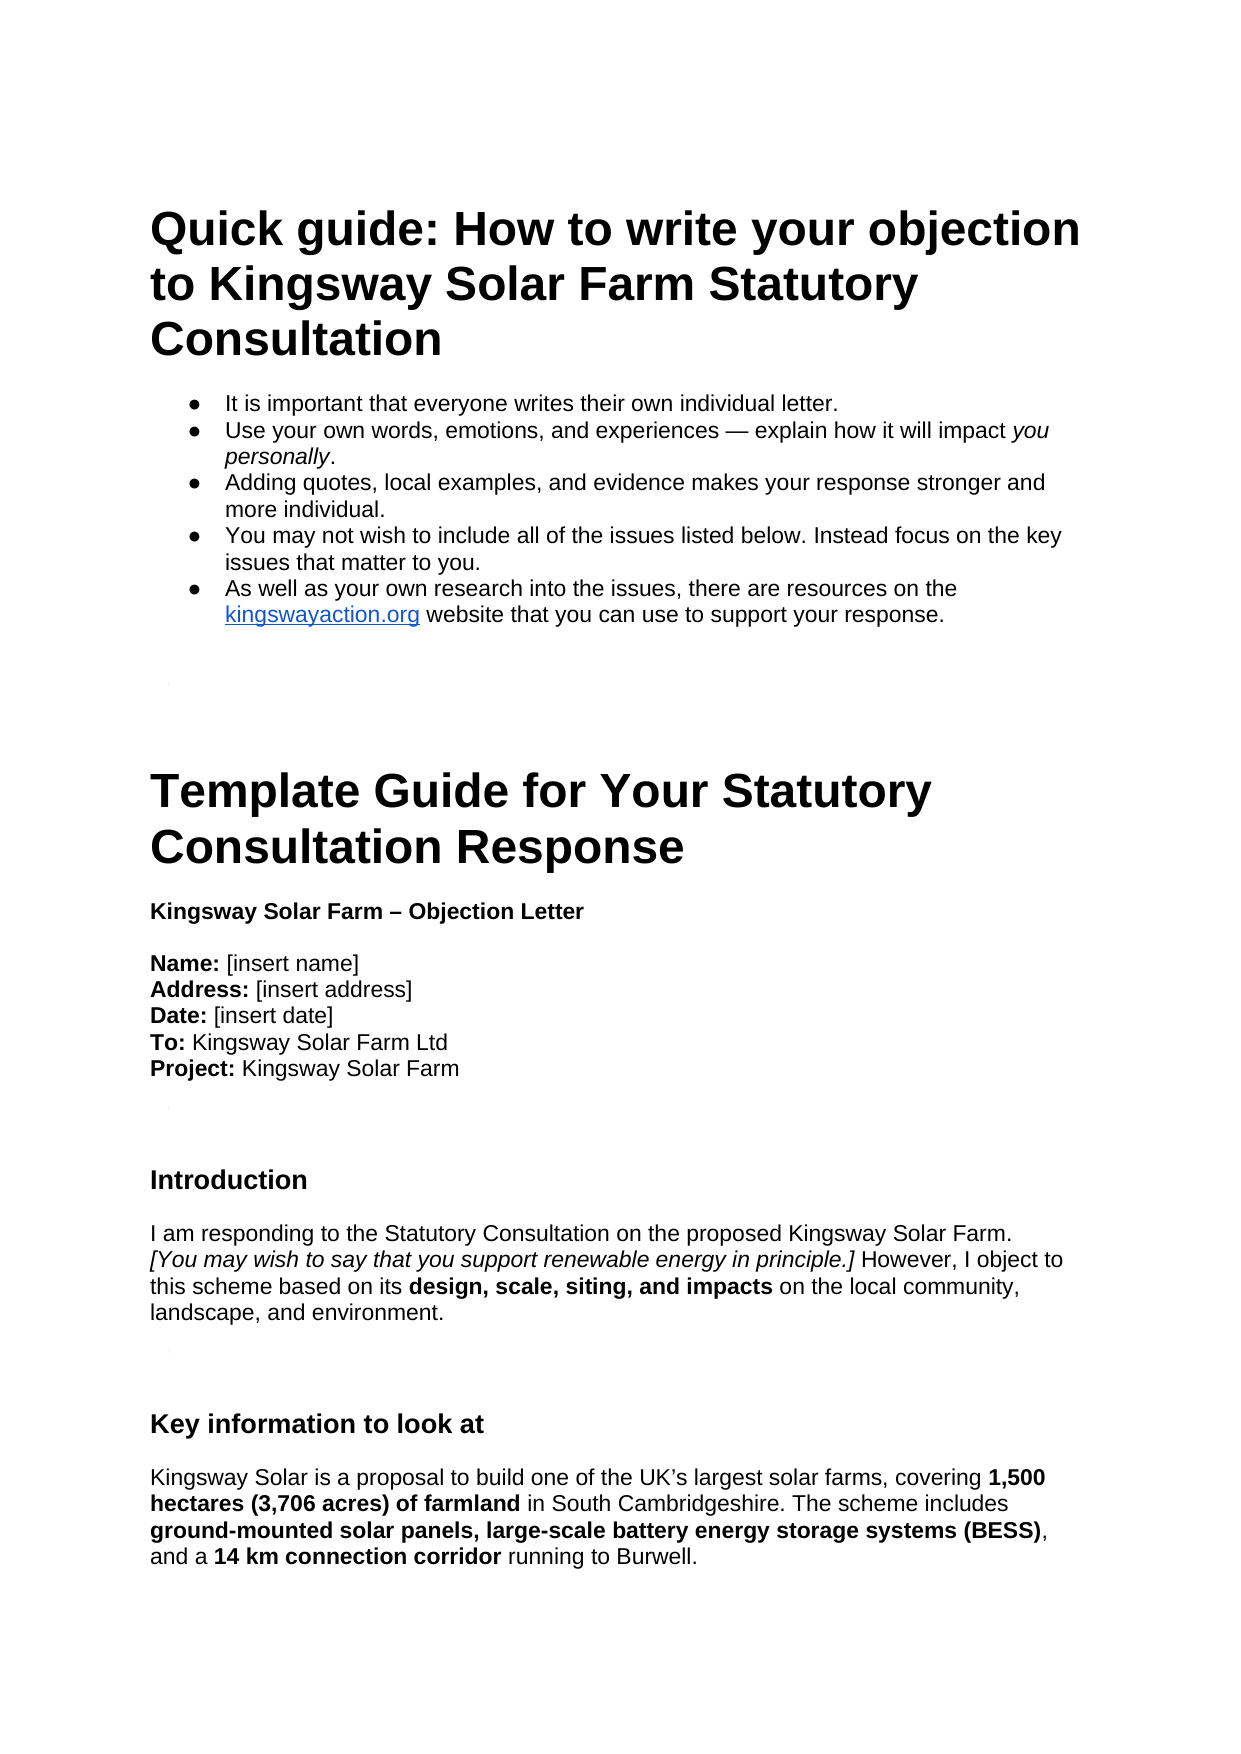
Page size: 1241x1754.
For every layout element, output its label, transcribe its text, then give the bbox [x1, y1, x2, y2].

list Adding quotes, local examples, and evidence makes your response stronger and more individual. [187, 469, 1090, 522]
list Use your own words, emotions, and experiences — explain how it will impact you personally. [187, 417, 1090, 469]
subtitle Quick guide: How to write your objection to Kingsway Solar Farm Statutory Consultation [150, 200, 1090, 365]
text Kingsway Solar Farm – Objection Letter [150, 898, 1090, 924]
list As well as your own research into the issues, there are resources on the kingswayaction.org website that you can use to support your response. [187, 575, 1090, 627]
text Name: [insert name] Address: [insert address] Date: [insert date] To: Kingsway Solar Farm Ltd Project: Kingsway Solar Farm [150, 949, 1090, 1081]
subtitle Introduction [150, 1164, 1090, 1195]
subtitle Key information to look at [150, 1408, 1090, 1439]
subtitle Template Guide for Your Statutory Consultation Response [150, 763, 1090, 873]
text I am responding to the Statutory Consultation on the proposed Kingsway Solar Farm. [You may wish to say that you support renewable energy in principle.] However, I object to this scheme based on its design, scale, siting, and impacts on the local community, landscape, and environment. [150, 1220, 1090, 1325]
list You may not wish to include all of the issues listed below. Instead focus on the key issues that matter to you. [187, 522, 1090, 575]
list It is important that everyone writes their own individual letter. [187, 390, 1090, 417]
text Kingsway Solar is a proposal to build one of the UK’s largest solar farms, covering 1,500 hectares (3,706 acres) of farmland in South Cambridgeshire. The scheme includes ground-mounted solar panels, large-scale battery energy storage systems (BESS), and a 14 km connection corridor running to Burwell. [150, 1464, 1090, 1569]
